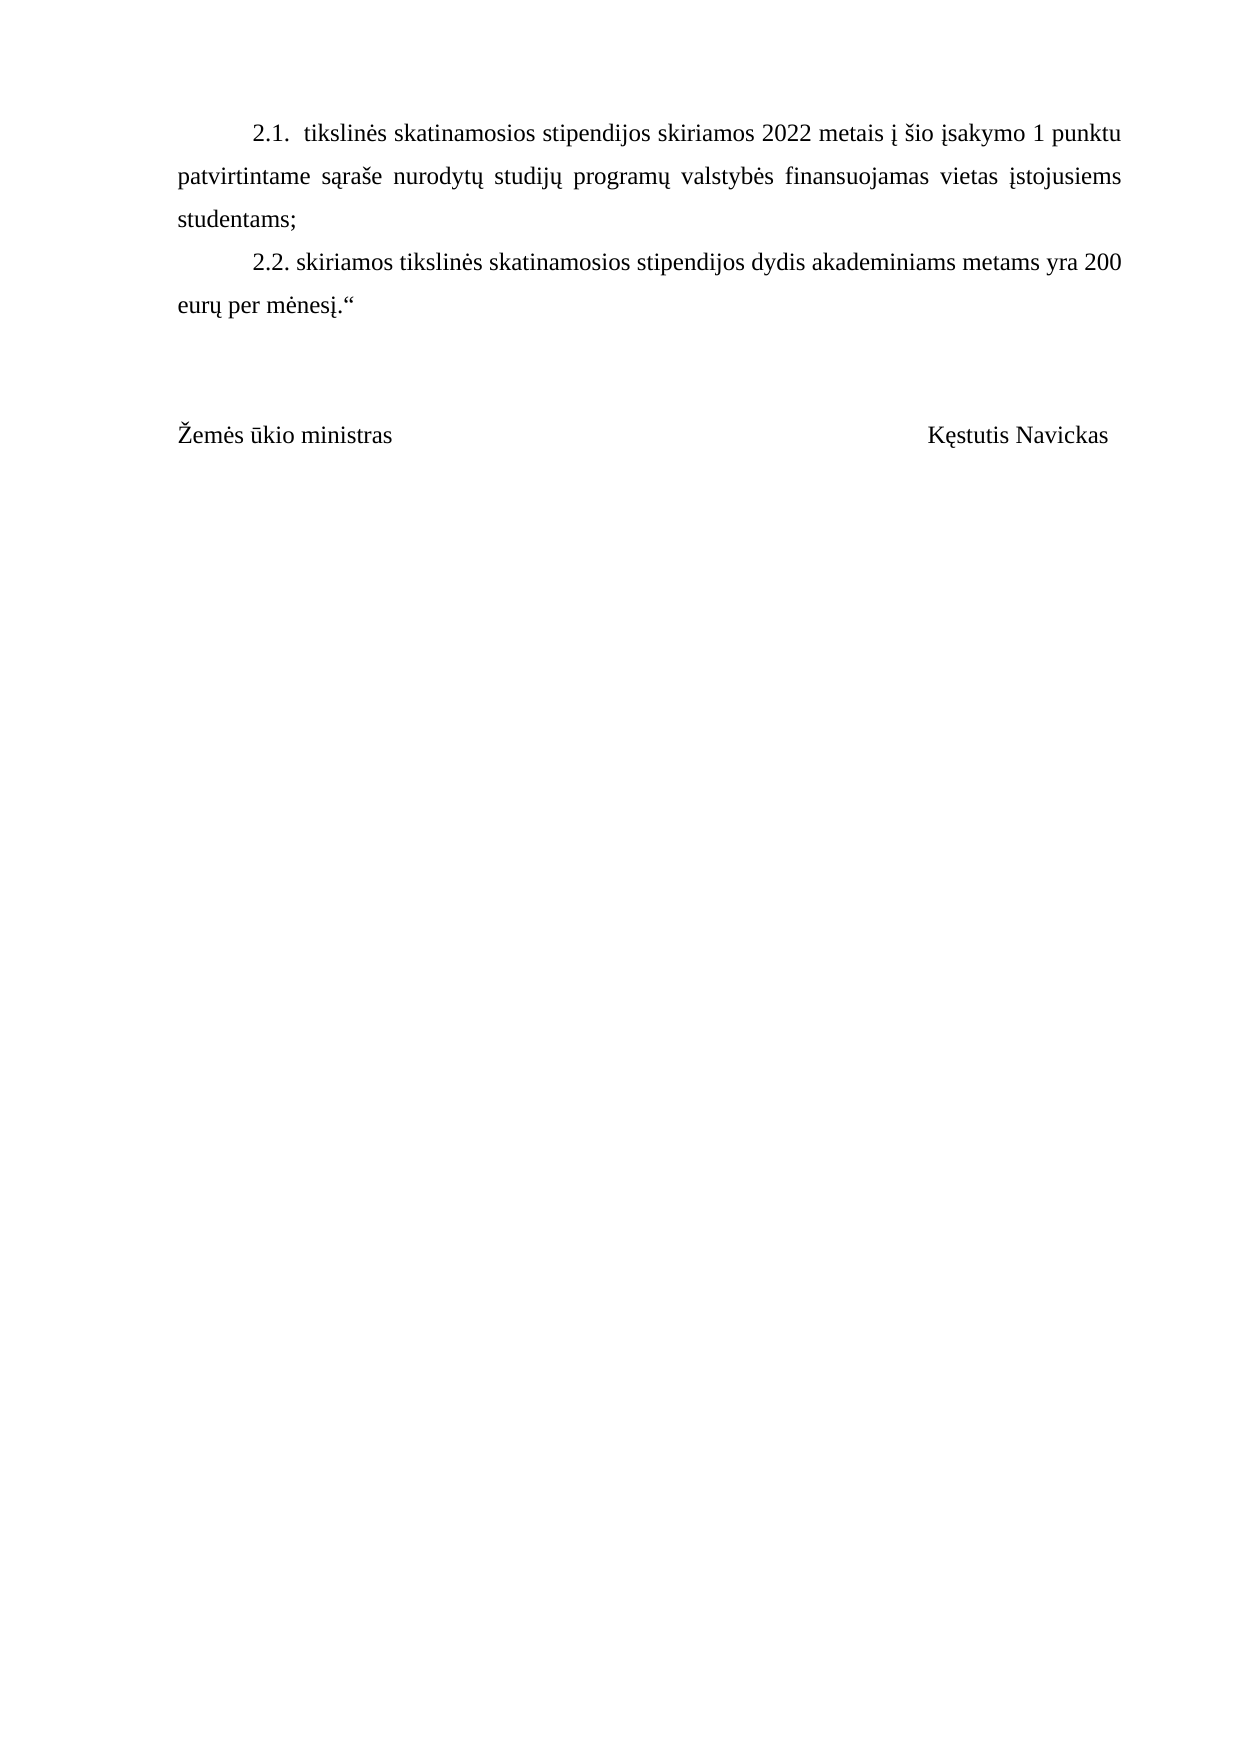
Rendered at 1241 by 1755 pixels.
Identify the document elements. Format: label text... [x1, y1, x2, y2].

text 2.1. tikslinės skatinamosios stipendijos skiriamos 2022 metais į šio įsakymo 1 punktu patvirtintame sąraše nurodytų studijų programų valstybės finansuojamas vietas įstojusiems studentams; [177, 118, 1122, 233]
text Žemės ūkio ministras Kęstutis Navickas [177, 420, 1122, 449]
text 2.2. skiriamos tikslinės skatinamosios stipendijos dydis akademiniams metams yra 200 eurų per mėnesį.“ [177, 247, 1122, 319]
